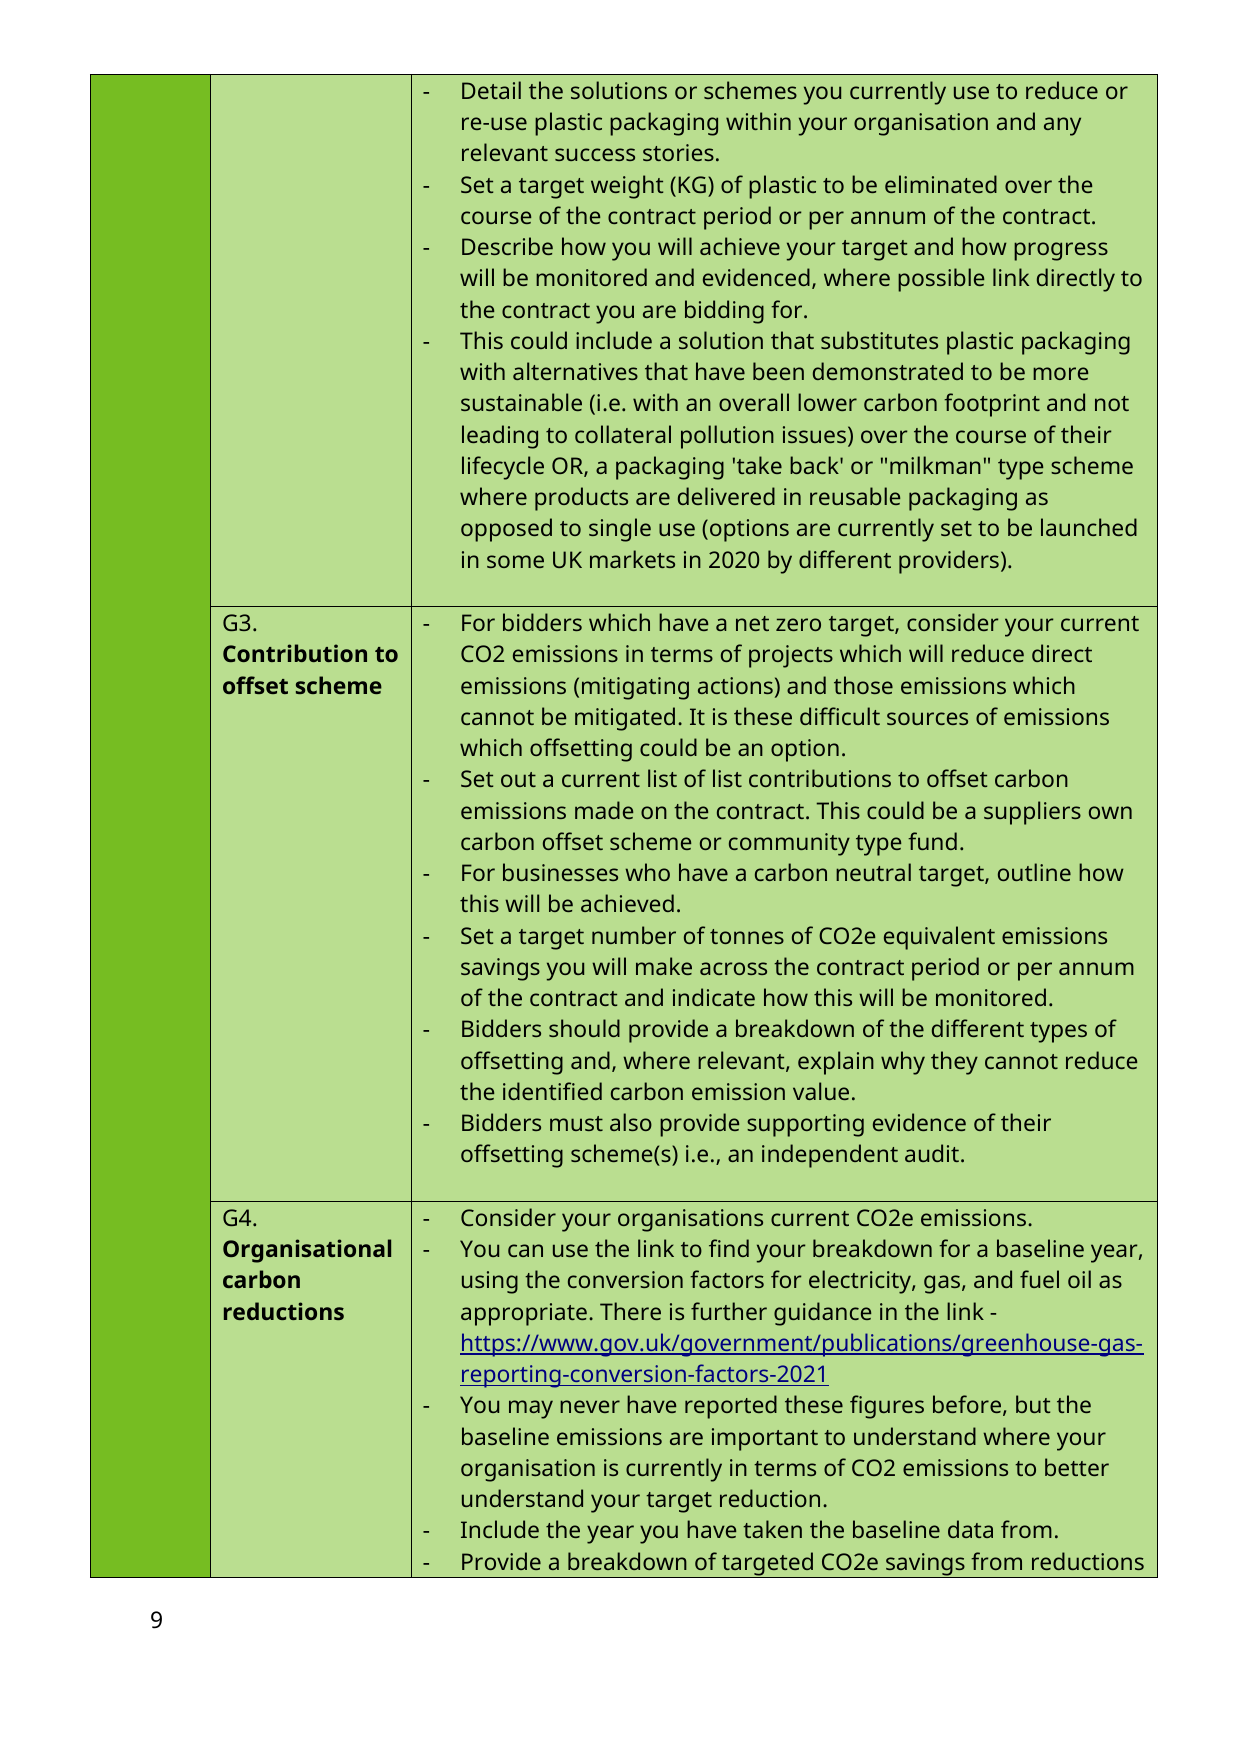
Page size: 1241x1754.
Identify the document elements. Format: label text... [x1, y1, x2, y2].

table_cell Detail the solutions or schemes you currently use to reduce or re-use plastic packaging within your organisation and any relevant success stories. Set a target weight (KG) of plastic to be eliminated over the course of the contract period or per annum of the contract. Describe how you will achieve your target and how progress will be monitored and evidenced, where possible link directly to the contract you are bidding for. This could include a solution that substitutes plastic packaging with alternatives that have been demonstrated to be more sustainable (i.e. with an overall lower carbon footprint and not leading to collateral pollution issues) over the course of their lifecycle OR, a packaging 'take back' or "milkman" type scheme where products are delivered in reusable packaging as opposed to single use (options are currently set to be launched in some UK markets in 2020 by different providers). [412, 75, 1157, 606]
table_cell Consider your organisations current CO2e emissions. You can use the link to find your breakdown for a baseline year, using the conversion factors for electricity, gas, and fuel oil as appropriate. There is further guidance in the link - https://www.gov.uk/government/publications/greenhouse-gas-reporting-conversion-factors-2021 You may never have reported these figures before, but the baseline emissions are important to understand where your organisation is currently in terms of CO2 emissions to better understand your target reduction. Include the year you have taken the baseline data from. Provide a breakdown of targeted CO2e savings from reductions [412, 1202, 1157, 1577]
table_cell G3. Contribution to offset scheme [211, 607, 411, 1201]
table_cell For bidders which have a net zero target, consider your current CO2 emissions in terms of projects which will reduce direct emissions (mitigating actions) and those emissions which cannot be mitigated. It is these difficult sources of emissions which offsetting could be an option. Set out a current list of list contributions to offset carbon emissions made on the contract. This could be a suppliers own carbon offset scheme or community type fund. For businesses who have a carbon neutral target, outline how this will be achieved. Set a target number of tonnes of CO2e equivalent emissions savings you will make across the contract period or per annum of the contract and indicate how this will be monitored. Bidders should provide a breakdown of the different types of offsetting and, where relevant, explain why they cannot reduce the identified carbon emission value. Bidders must also provide supporting evidence of their offsetting scheme(s) i.e., an independent audit. [412, 607, 1157, 1201]
table_cell G4. Organisational carbon reductions [211, 1202, 411, 1577]
table_cell [91, 75, 210, 1577]
table_cell [211, 75, 411, 606]
